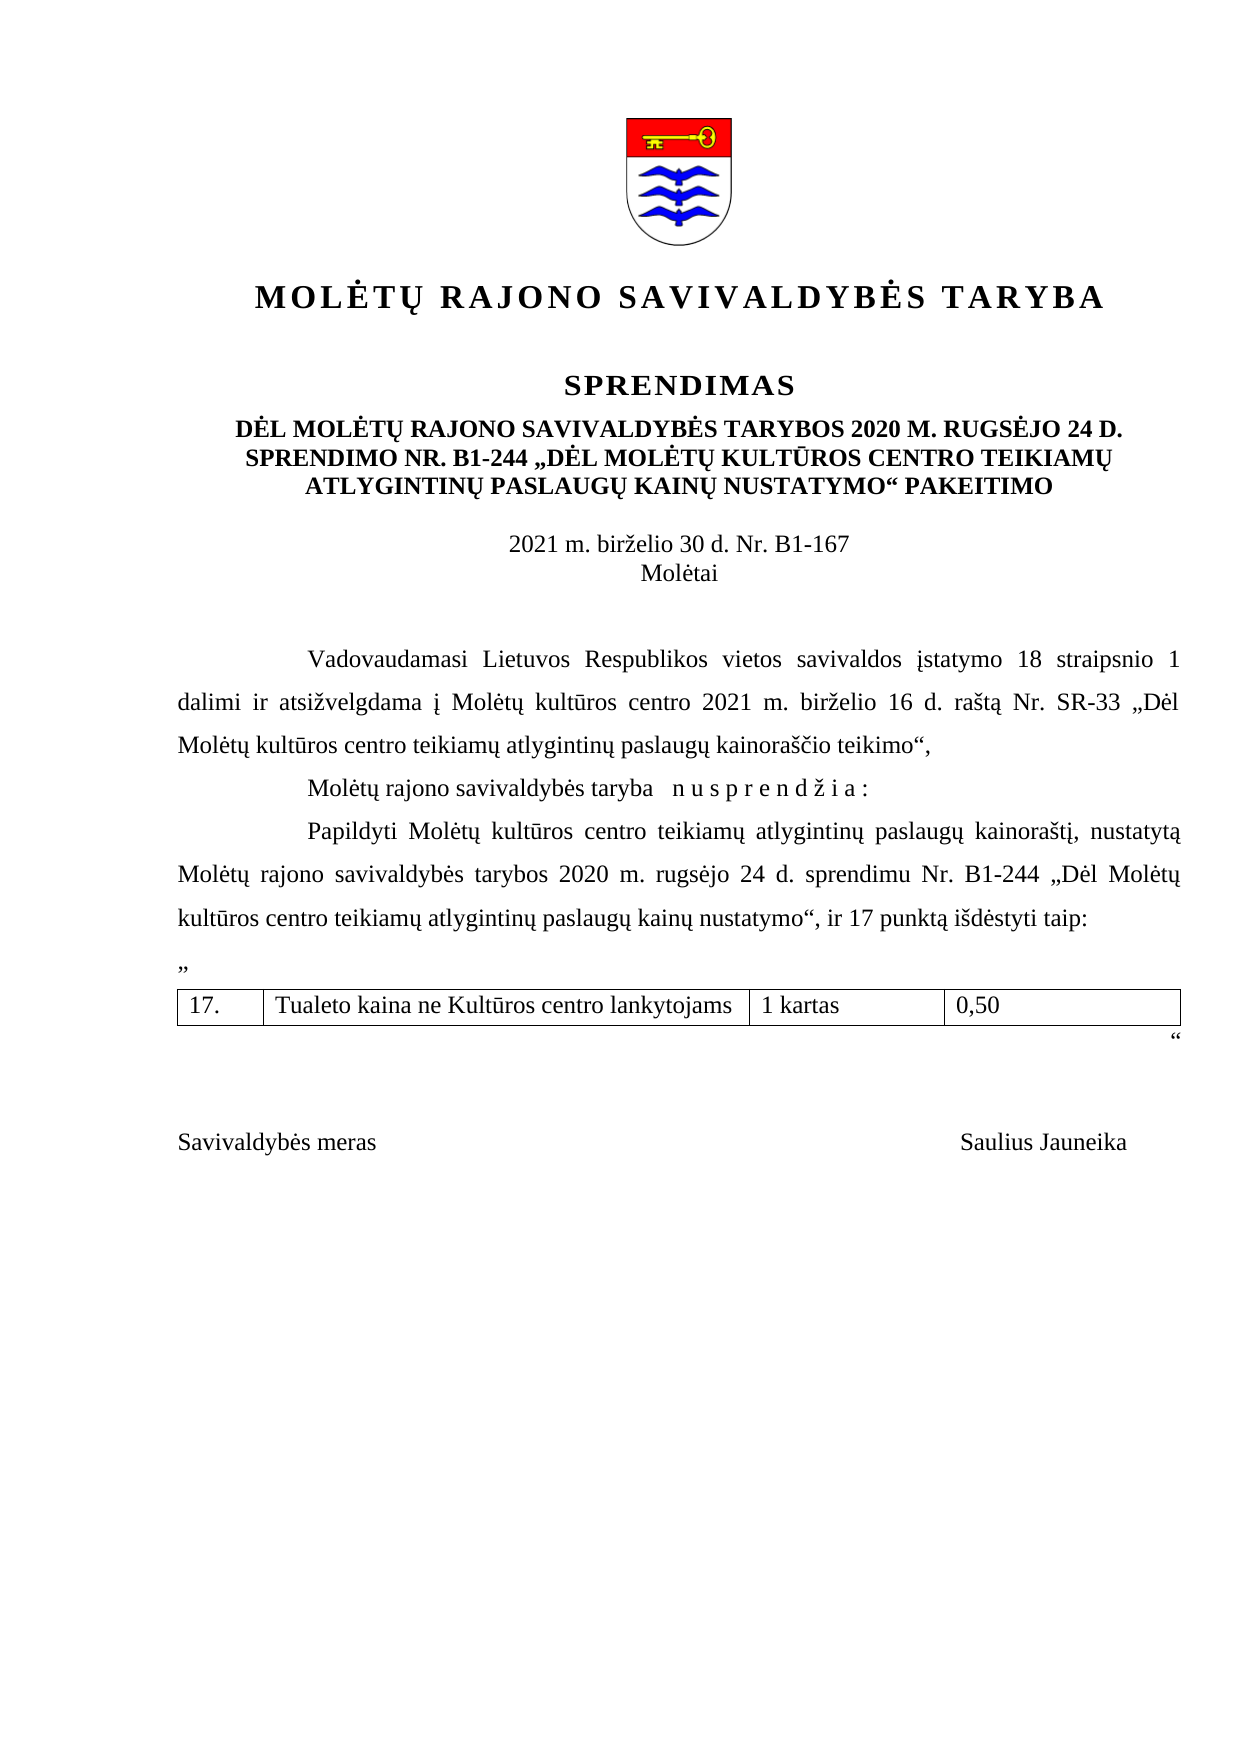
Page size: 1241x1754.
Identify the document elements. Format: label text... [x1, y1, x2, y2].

text Molėtai [177, 558, 1181, 586]
table_header 0,50 [945, 990, 1180, 1025]
text 2021 m. birželio 30 d. Nr. B1-167 [177, 529, 1181, 558]
text Papildyti Molėtų kultūros centro teikiamų atlygintinų paslaugų kainoraštį, nustatytą Molėtų rajono savivaldybės tarybos 2020 m. rugsėjo 24 d. sprendimu Nr. B1-244 „Dėl Molėtų kultūros centro teikiamų atlygintinų paslaugų kainų nustatymo“, ir 17 punktą išdėstyti taip: [177, 816, 1181, 931]
table_header 1 kartas [750, 990, 944, 1025]
text Vadovaudamasi Lietuvos Respublikos vietos savivaldos įstatymo 18 straipsnio 1 dalimi ir atsižvelgdama į Molėtų kultūros centro 2021 m. birželio 16 d. raštą Nr. SR-33 „Dėl Molėtų kultūros centro teikiamų atlygintinų paslaugų kainoraščio teikimo“, [177, 644, 1181, 759]
table_header 17. [178, 990, 263, 1025]
text Dėl MOLĖTŲ RAJONO SAVIVALDYBĖS TARYBOS 2020 M. RUGSĖJO 24 D. SPRENDIMO Nr. b1-244 „DĖL MOLĖTŲ KULTŪROS CENTRO TEIKIAMŲ ATLYGINTINŲ PASLAUGŲ KAINŲ NUSTATYMO“ PAKEITIMO [177, 414, 1181, 529]
table_header Tualeto kaina ne Kultūros centro lankytojams [264, 990, 749, 1025]
text Savivaldybės meras Saulius Jauneika [177, 1127, 1181, 1155]
text “ [177, 1026, 1181, 1055]
text „ [177, 946, 1181, 974]
text Molėtų rajono savivaldybės taryba n u s p r e n d ž i a : [177, 773, 1181, 802]
text Molėtų rajono savivaldybės taryba [177, 277, 1181, 316]
text SPRENDIMAS [177, 368, 1181, 402]
